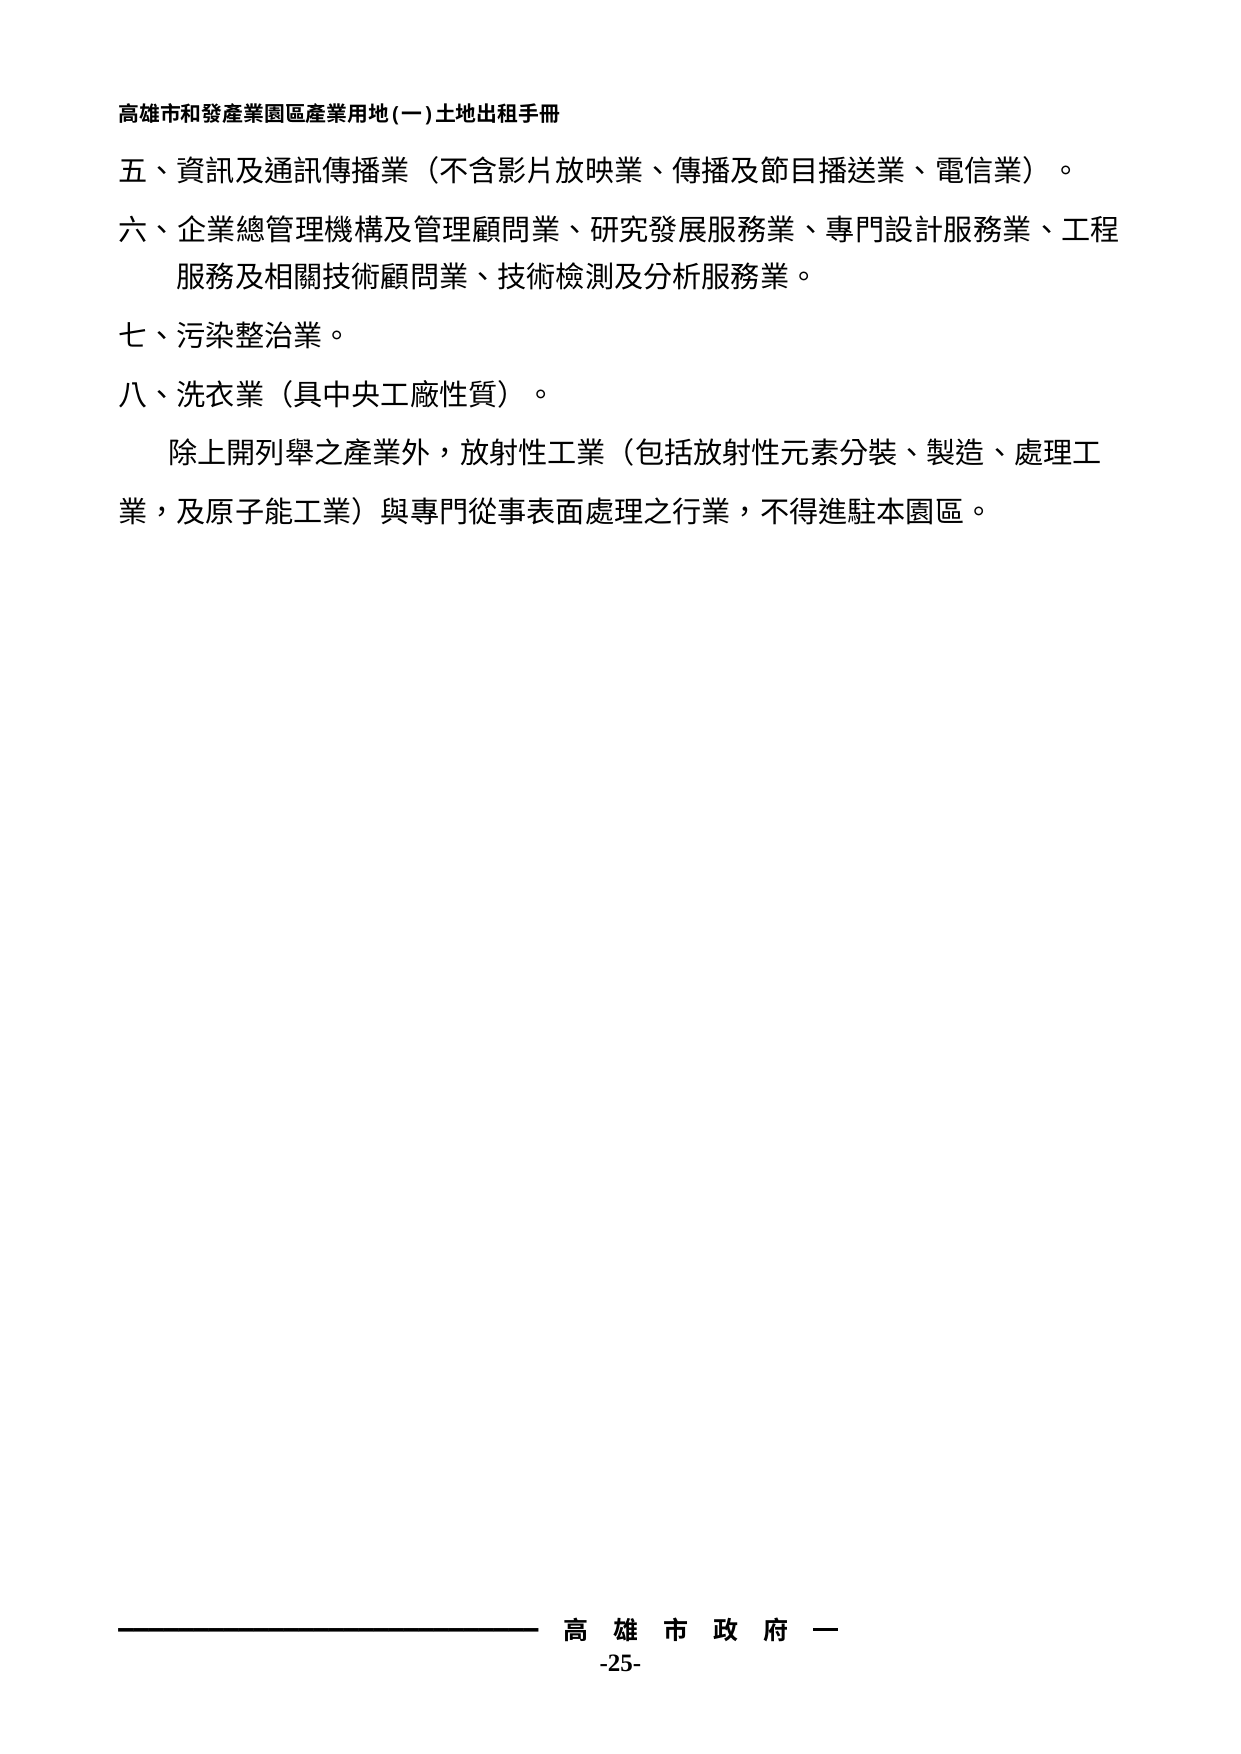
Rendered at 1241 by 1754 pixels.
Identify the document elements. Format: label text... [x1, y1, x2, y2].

text 五、資訊及通訊傳播業（不含影片放映業、傳播及節目播送業、電信業）。 [118, 148, 1122, 190]
text 八、洗衣業（具中央工廠性質）。 [118, 371, 1122, 413]
text 除上開列舉之產業外，放射性工業（包括放射性元素分裝、製造、處理工 [168, 430, 1122, 472]
text 六、企業總管理機構及管理顧問業、研究發展服務業、專門設計服務業、工程服務及相關技術顧問業、技術檢測及分析服務業。 [118, 207, 1122, 295]
text 業，及原子能工業）與專門從事表面處理之行業，不得進駐本園區。 [118, 489, 1122, 531]
text 七、污染整治業。 [118, 312, 1122, 354]
